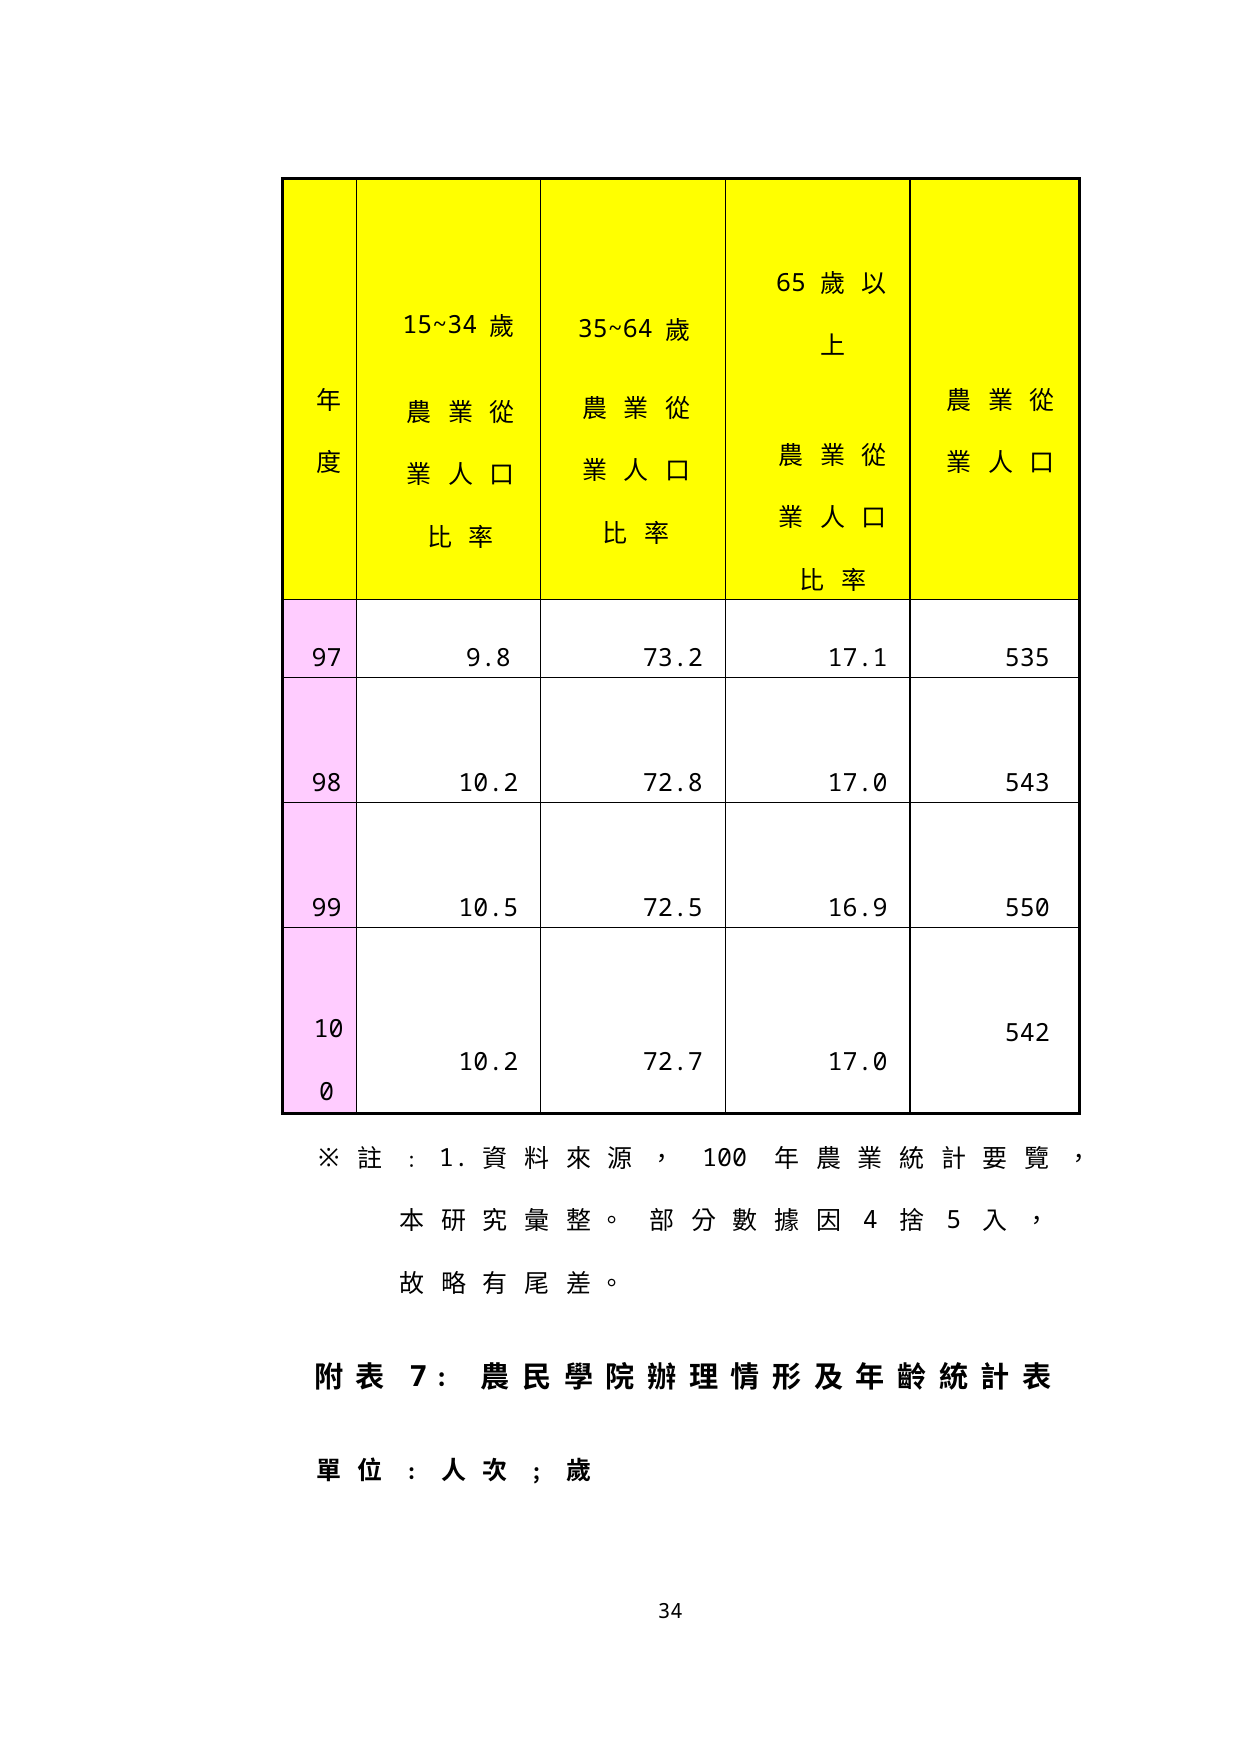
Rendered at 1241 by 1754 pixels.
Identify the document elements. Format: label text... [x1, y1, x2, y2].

table_cell 72.8 [541, 678, 725, 802]
table_cell 10.2 [357, 928, 540, 1112]
table_header 15~34歲 農業從業人口比率 [357, 180, 540, 599]
table_cell 10.5 [357, 803, 540, 927]
table_header 35~64歲 農業從業人口比率 [541, 180, 725, 599]
table_cell 17.0 [726, 678, 909, 802]
table_cell 550 [911, 803, 1078, 927]
table_cell 98 [284, 678, 356, 802]
text ※註﹕1.資料來源，100年農業統計要覽，本研究彙整。部分數據因4捨5入，故略有尾差。 [271, 1115, 1058, 1302]
table_header 65歲以上 農業從業人口比率 [726, 180, 909, 599]
text 附表7﹕農民學院辦理情形及年齡統計表 單位﹕人次﹔歲 [271, 1302, 1058, 1490]
table_cell 543 [911, 678, 1078, 802]
table_cell 99 [284, 803, 356, 927]
table_cell 97 [284, 600, 356, 677]
table_cell 17.0 [726, 928, 909, 1112]
table_header 年度 [284, 180, 356, 599]
table_cell 73.2 [541, 600, 725, 677]
table_cell 72.5 [541, 803, 725, 927]
table_cell 16.9 [726, 803, 909, 927]
table_cell 100 [284, 928, 356, 1112]
table_cell 535 [911, 600, 1078, 677]
table_cell 17.1 [726, 600, 909, 677]
table_cell 72.7 [541, 928, 725, 1112]
table_cell 9.8 [357, 600, 540, 677]
table_header 農業從業人口 [911, 180, 1078, 599]
table_cell 10.2 [357, 678, 540, 802]
table_cell 542 [911, 928, 1078, 1112]
